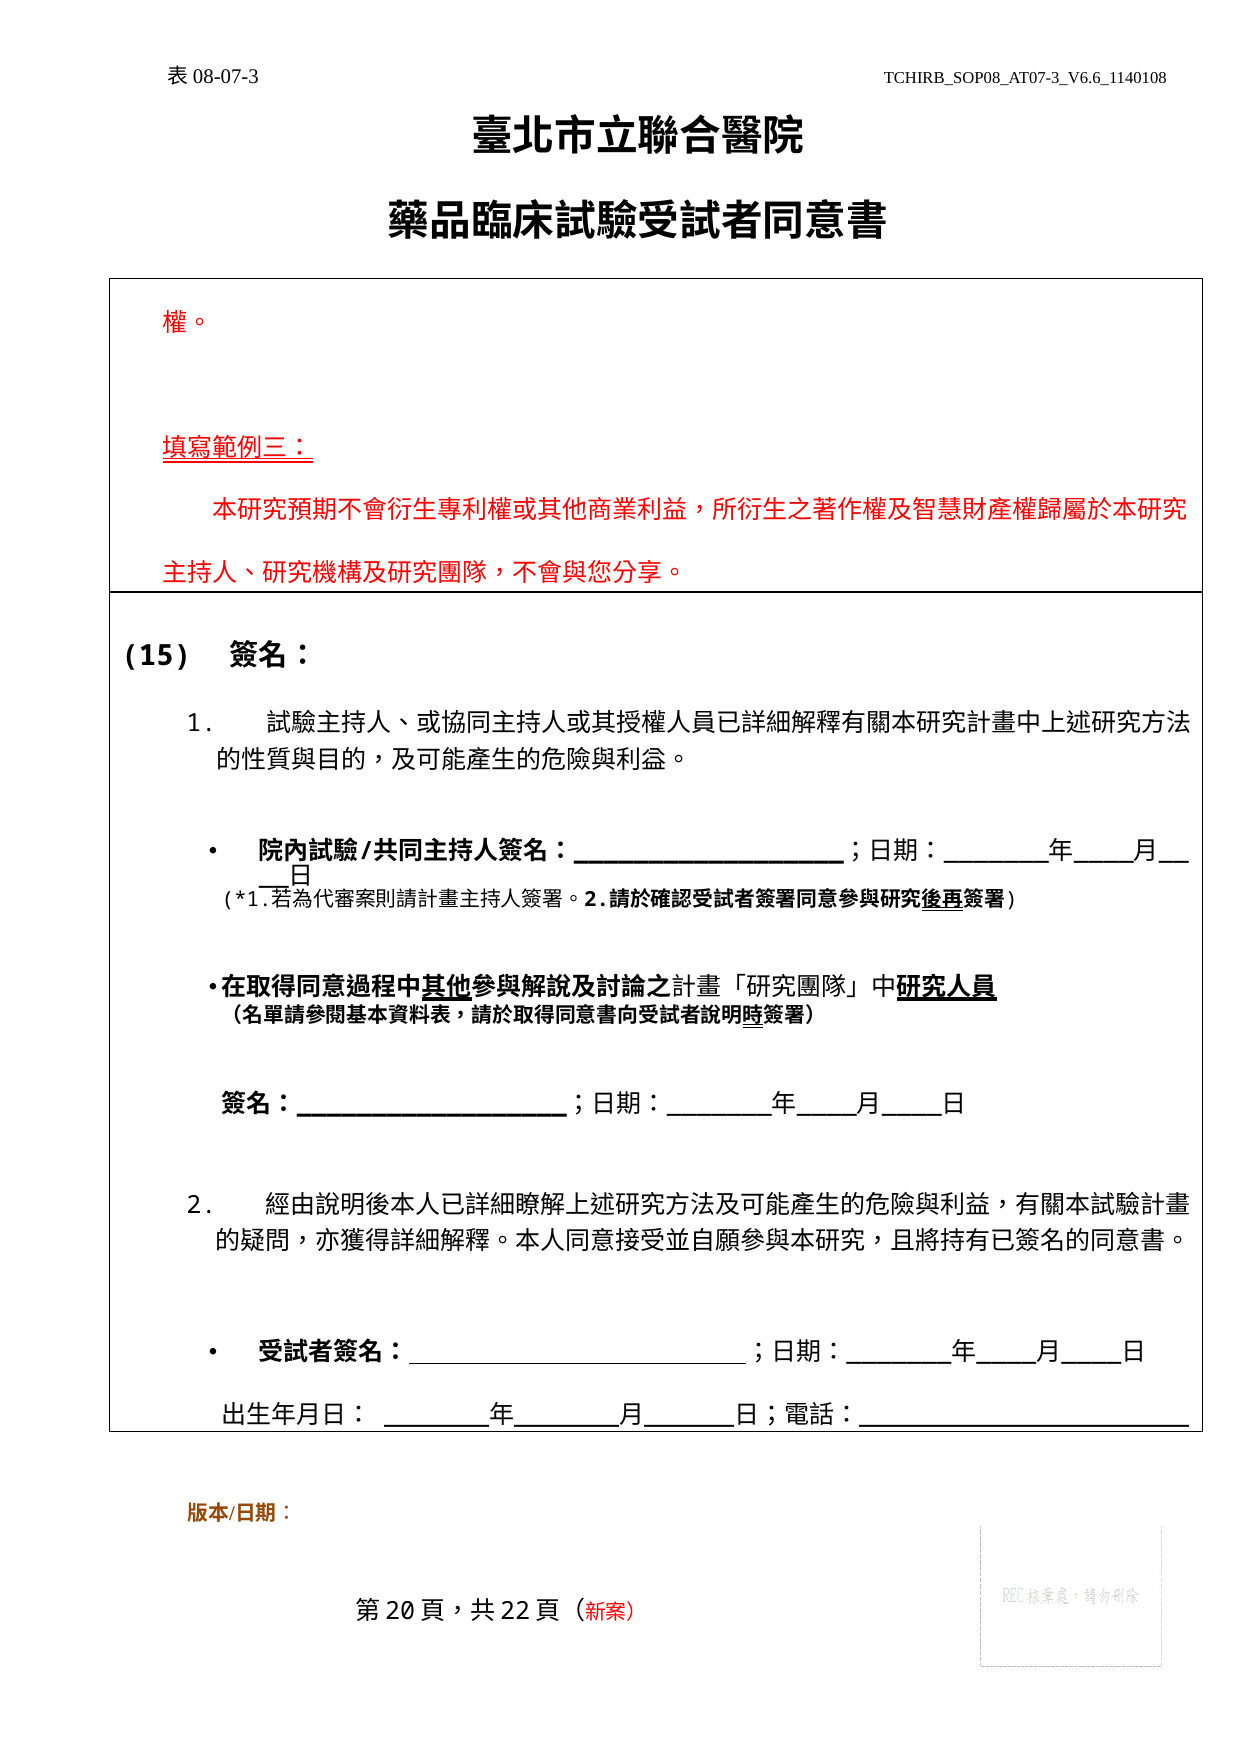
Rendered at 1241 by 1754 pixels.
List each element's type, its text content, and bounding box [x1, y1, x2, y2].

table_cell 權。 填寫範例三： 本研究預期不會衍生專利權或其他商業利益，所衍生之著作權及智慧財產權歸屬於本研究主持人、研究機構及研究團隊，不會與您分享。 [110, 279, 1202, 591]
table_cell 簽名： 試驗主持人、或協同主持人或其授權人員已詳細解釋有關本研究計畫中上述研究方法的性質與目的，及可能產生的危險與利益。 院內試驗/共同主持人簽名：__________________；日期：_______年____月____日 (*1.若為代審案則請計畫主持人簽署。2.請於確認受試者簽署同意參與研究後再簽署) 在取得同意過程中其他參與解說及討論之計畫「研究團隊」中研究人員 （名單請參閱基本資料表，請於取得同意書向受試者說明時簽署） 簽名：__________________；日期：_______年____月____日 經由說明後本人已詳細瞭解上述研究方法及可能產生的危險與利益，有關本試驗計畫的疑問，亦獲得詳細解釋。本人同意接受並自願參與本研究，且將持有已簽名的同意書。 受試者簽名： ；日期：_______年____月____日 出生年月日： _______年_______月______日；電話：______________________ [110, 593, 1202, 1431]
